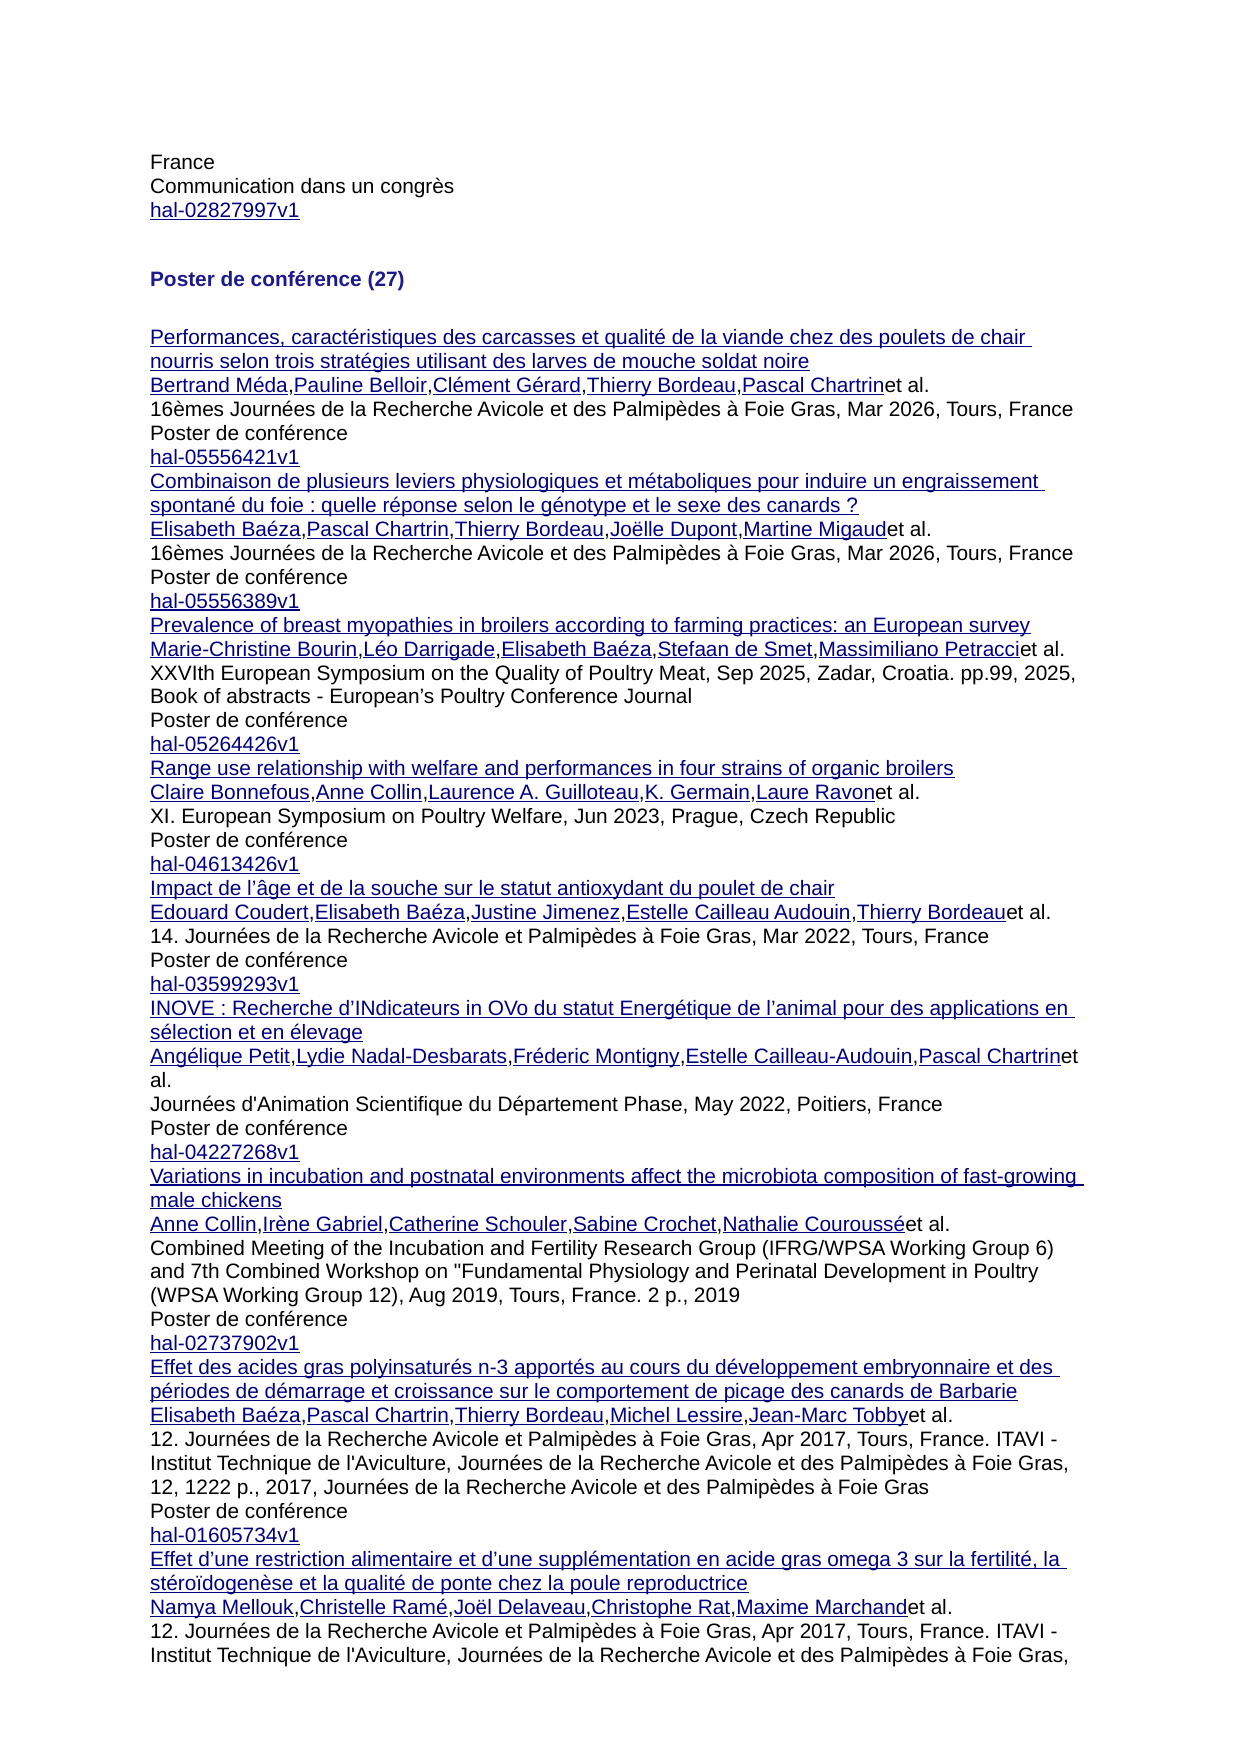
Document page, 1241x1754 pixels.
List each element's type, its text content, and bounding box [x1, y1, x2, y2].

table_cell Impact de l’âge et de la souche sur le statut antioxydant du poulet de chair Edouard Coudert,Elisabeth Baéza,Justine Jimenez,Estelle Cailleau Audouin,Thierry Bordeauet al. 14. Journées de la Recherche Avicole et Palmipèdes à Foie Gras, Mar 2022, Tours, France Poster de conférence hal-03599293v1 [150, 876, 1090, 996]
table_cell Range use relationship with welfare and performances in four strains of organic broilers Claire Bonnefous,Anne Collin,Laurence A. Guilloteau,K. Germain,Laure Ravonet al. XI. European Symposium on Poultry Welfare, Jun 2023, Prague, Czech Republic Poster de conférence hal-04613426v1 [150, 756, 1090, 876]
subtitle Poster de conférence (27) [150, 267, 1090, 291]
table_cell Effet d’une restriction alimentaire et d’une supplémentation en acide gras omega 3 sur la fertilité, la stéroïdogenèse et la qualité de ponte chez la poule reproductrice Namya Mellouk,Christelle Ramé,Joël Delaveau,Christophe Rat,Maxime Marchandet al. 12. Journées de la Recherche Avicole et Palmipèdes à Foie Gras, Apr 2017, Tours, France. ITAVI - Institut Technique de l'Aviculture, Journées de la Recherche Avicole et des Palmipèdes à Foie Gras, [150, 1547, 1090, 1667]
table_cell INOVE : Recherche d’INdicateurs in OVo du statut Energétique de l’animal pour des applications en sélection et en élevage Angélique Petit,Lydie Nadal-Desbarats,Fréderic Montigny,Estelle Cailleau-Audouin,Pascal Chartrinet al. Journées d'Animation Scientifique du Département Phase, May 2022, Poitiers, France Poster de conférence hal-04227268v1 [150, 996, 1090, 1163]
table_cell Combinaison de plusieurs leviers physiologiques et métaboliques pour induire un engraissement spontané du foie : quelle réponse selon le génotype et le sexe des canards ? Elisabeth Baéza,Pascal Chartrin,Thierry Bordeau,Joëlle Dupont,Martine Migaudet al. 16èmes Journées de la Recherche Avicole et des Palmipèdes à Foie Gras, Mar 2026, Tours, France Poster de conférence hal-05556389v1 [150, 469, 1090, 612]
table_header Performances, caractéristiques des carcasses et qualité de la viande chez des poulets de chair nourris selon trois stratégies utilisant des larves de mouche soldat noire Bertrand Méda,Pauline Belloir,Clément Gérard,Thierry Bordeau,Pascal Chartrinet al. 16èmes Journées de la Recherche Avicole et des Palmipèdes à Foie Gras, Mar 2026, Tours, France Poster de conférence hal-05556421v1 [150, 325, 1090, 469]
table_cell Qualité technologique de la viande de poulet en relation avec le mode de production. Cécile Berri,Elisabeth Le Bihan-Duval,Elisabeth Baéza,Pascal Chartrin,Michael Quentinet al. 9èmes Journées des Sciences du Muscle et Technologie de la Viande, Oct 2002, Clermont-Ferrand, France Communication dans un congrès hal-02827997v1 [150, 150, 1090, 222]
table_cell Effet des acides gras polyinsaturés n-3 apportés au cours du développement embryonnaire et des périodes de démarrage et croissance sur le comportement de picage des canards de Barbarie Elisabeth Baéza,Pascal Chartrin,Thierry Bordeau,Michel Lessire,Jean-Marc Tobbyet al. 12. Journées de la Recherche Avicole et Palmipèdes à Foie Gras, Apr 2017, Tours, France. ITAVI - Institut Technique de l'Aviculture, Journées de la Recherche Avicole et des Palmipèdes à Foie Gras, 12, 1222 p., 2017, Journées de la Recherche Avicole et des Palmipèdes à Foie Gras Poster de conférence hal-01605734v1 [150, 1355, 1090, 1547]
table_cell Variations in incubation and postnatal environments affect the microbiota composition of fast-growing male chickens Anne Collin,Irène Gabriel,Catherine Schouler,Sabine Crochet,Nathalie Courousséet al. Combined Meeting of the Incubation and Fertility Research Group (IFRG/WPSA Working Group 6) and 7th Combined Workshop on "Fundamental Physiology and Perinatal Development in Poultry (WPSA Working Group 12), Aug 2019, Tours, France. 2 p., 2019 Poster de conférence hal-02737902v1 [150, 1164, 1090, 1355]
table_cell Prevalence of breast myopathies in broilers according to farming practices: an European survey Marie-Christine Bourin,Léo Darrigade,Elisabeth Baéza,Stefaan de Smet,Massimiliano Petracciet al. XXVIth European Symposium on the Quality of Poultry Meat, Sep 2025, Zadar, Croatia. pp.99, 2025, Book of abstracts - European’s Poultry Conference Journal Poster de conférence hal-05264426v1 [150, 613, 1090, 756]
